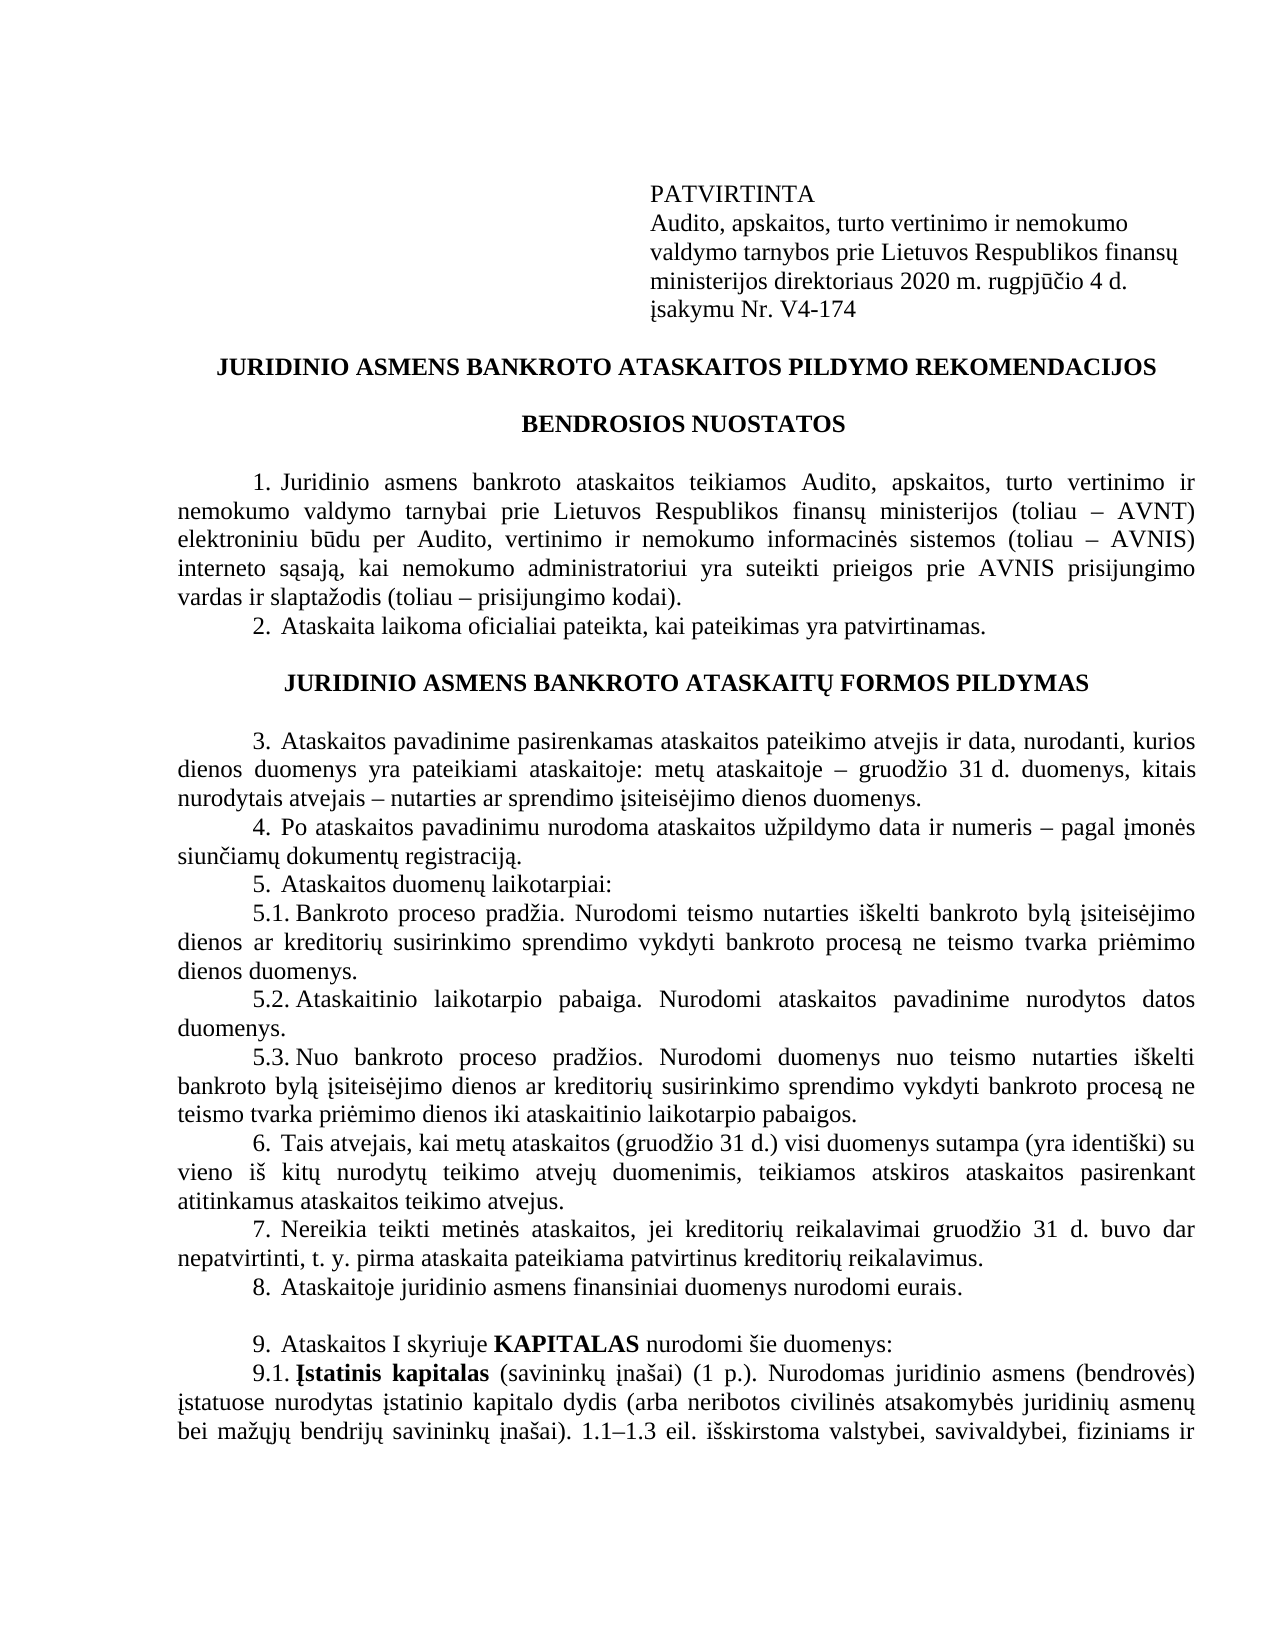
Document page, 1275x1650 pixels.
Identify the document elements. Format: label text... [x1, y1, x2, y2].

text 1. Juridinio asmens bankroto ataskaitos teikiamos Audito, apskaitos, turto vertinimo ir nemokumo valdymo tarnybai prie Lietuvos Respublikos finansų ministerijos (toliau – AVNT) elektroniniu būdu per Audito, vertinimo ir nemokumo informacinės sistemos (toliau – AVNIS) interneto sąsają, kai nemokumo administratoriui yra suteikti prieigos prie AVNIS prisijungimo vardas ir slaptažodis (toliau – prisijungimo kodai). [177, 467, 1196, 611]
text 6. Tais atvejais, kai metų ataskaitos (gruodžio 31 d.) visi duomenys sutampa (yra identiški) su vieno iš kitų nurodytų teikimo atvejų duomenimis, teikiamos atskiros ataskaitos pasirenkant atitinkamus ataskaitos teikimo atvejus. [177, 1128, 1196, 1214]
text PATVIRTINTA Audito, apskaitos, turto vertinimo ir nemokumo [650, 179, 1211, 237]
text 8. Ataskaitoje juridinio asmens finansiniai duomenys nurodomi eurais. [177, 1272, 1196, 1301]
text 5.1. Bankroto proceso pradžia. Nurodomi teismo nutarties iškelti bankroto bylą įsiteisėjimo dienos ar kreditorių susirinkimo sprendimo vykdyti bankroto procesą ne teismo tvarka priėmimo dienos duomenys. [177, 898, 1196, 984]
text ministerijos direktoriaus 2020 m. rugpjūčio 4 d. [650, 266, 1211, 294]
text 2. Ataskaita laikoma oficialiai pateikta, kai pateikimas yra patvirtinamas. [177, 611, 1196, 639]
text 7. Nereikia teikti metinės ataskaitos, jei kreditorių reikalavimai gruodžio 31 d. buvo dar nepatvirtinti, t. y. pirma ataskaita pateikiama patvirtinus kreditorių reikalavimus. [177, 1214, 1196, 1272]
text 5. Ataskaitos duomenų laikotarpiai: [177, 869, 1196, 898]
text 9. Ataskaitos I skyriuje KAPITALAS nurodomi šie duomenys: [177, 1329, 1196, 1358]
text 5.2. Ataskaitinio laikotarpio pabaiga. Nurodomi ataskaitos pavadinime nurodytos datos duomenys. [177, 984, 1196, 1042]
text BENDROSIOS NUOSTATOS [177, 409, 1196, 438]
text JURIDINIO ASMENS bankroto ATASKAITŲ FORMOS PILDYMAS [177, 668, 1196, 697]
text JURIDINIO ASMENS bankroto ATASKAITOS PILDYMO REKOMENDACIJOS [177, 352, 1196, 381]
text 4. Po ataskaitos pavadinimu nurodoma ataskaitos užpildymo data ir numeris – pagal įmonės siunčiamų dokumentų registraciją. [177, 812, 1196, 869]
text įsakymu Nr. V4-174 [650, 294, 1211, 323]
text 5.3. Nuo bankroto proceso pradžios. Nurodomi duomenys nuo teismo nutarties iškelti bankroto bylą įsiteisėjimo dienos ar kreditorių susirinkimo sprendimo vykdyti bankroto procesą ne teismo tvarka priėmimo dienos iki ataskaitinio laikotarpio pabaigos. [177, 1042, 1196, 1128]
text 9.1. Įstatinis kapitalas (savininkų įnašai) (1 p.). Nurodomas juridinio asmens (bendrovės) įstatuose nurodytas įstatinio kapitalo dydis (arba neribotos civilinės atsakomybės juridinių asmenų bei mažųjų bendrijų savininkų įnašai). 1.1–1.3 eil. išskirstoma valstybei, savivaldybei, fiziniams ir [177, 1358, 1196, 1444]
text valdymo tarnybos prie Lietuvos Respublikos finansų [650, 237, 1211, 266]
text 3. Ataskaitos pavadinime pasirenkamas ataskaitos pateikimo atvejis ir data, nurodanti, kurios dienos duomenys yra pateikiami ataskaitoje: metų ataskaitoje – gruodžio 31 d. duomenys, kitais nurodytais atvejais – nutarties ar sprendimo įsiteisėjimo dienos duomenys. [177, 726, 1196, 812]
